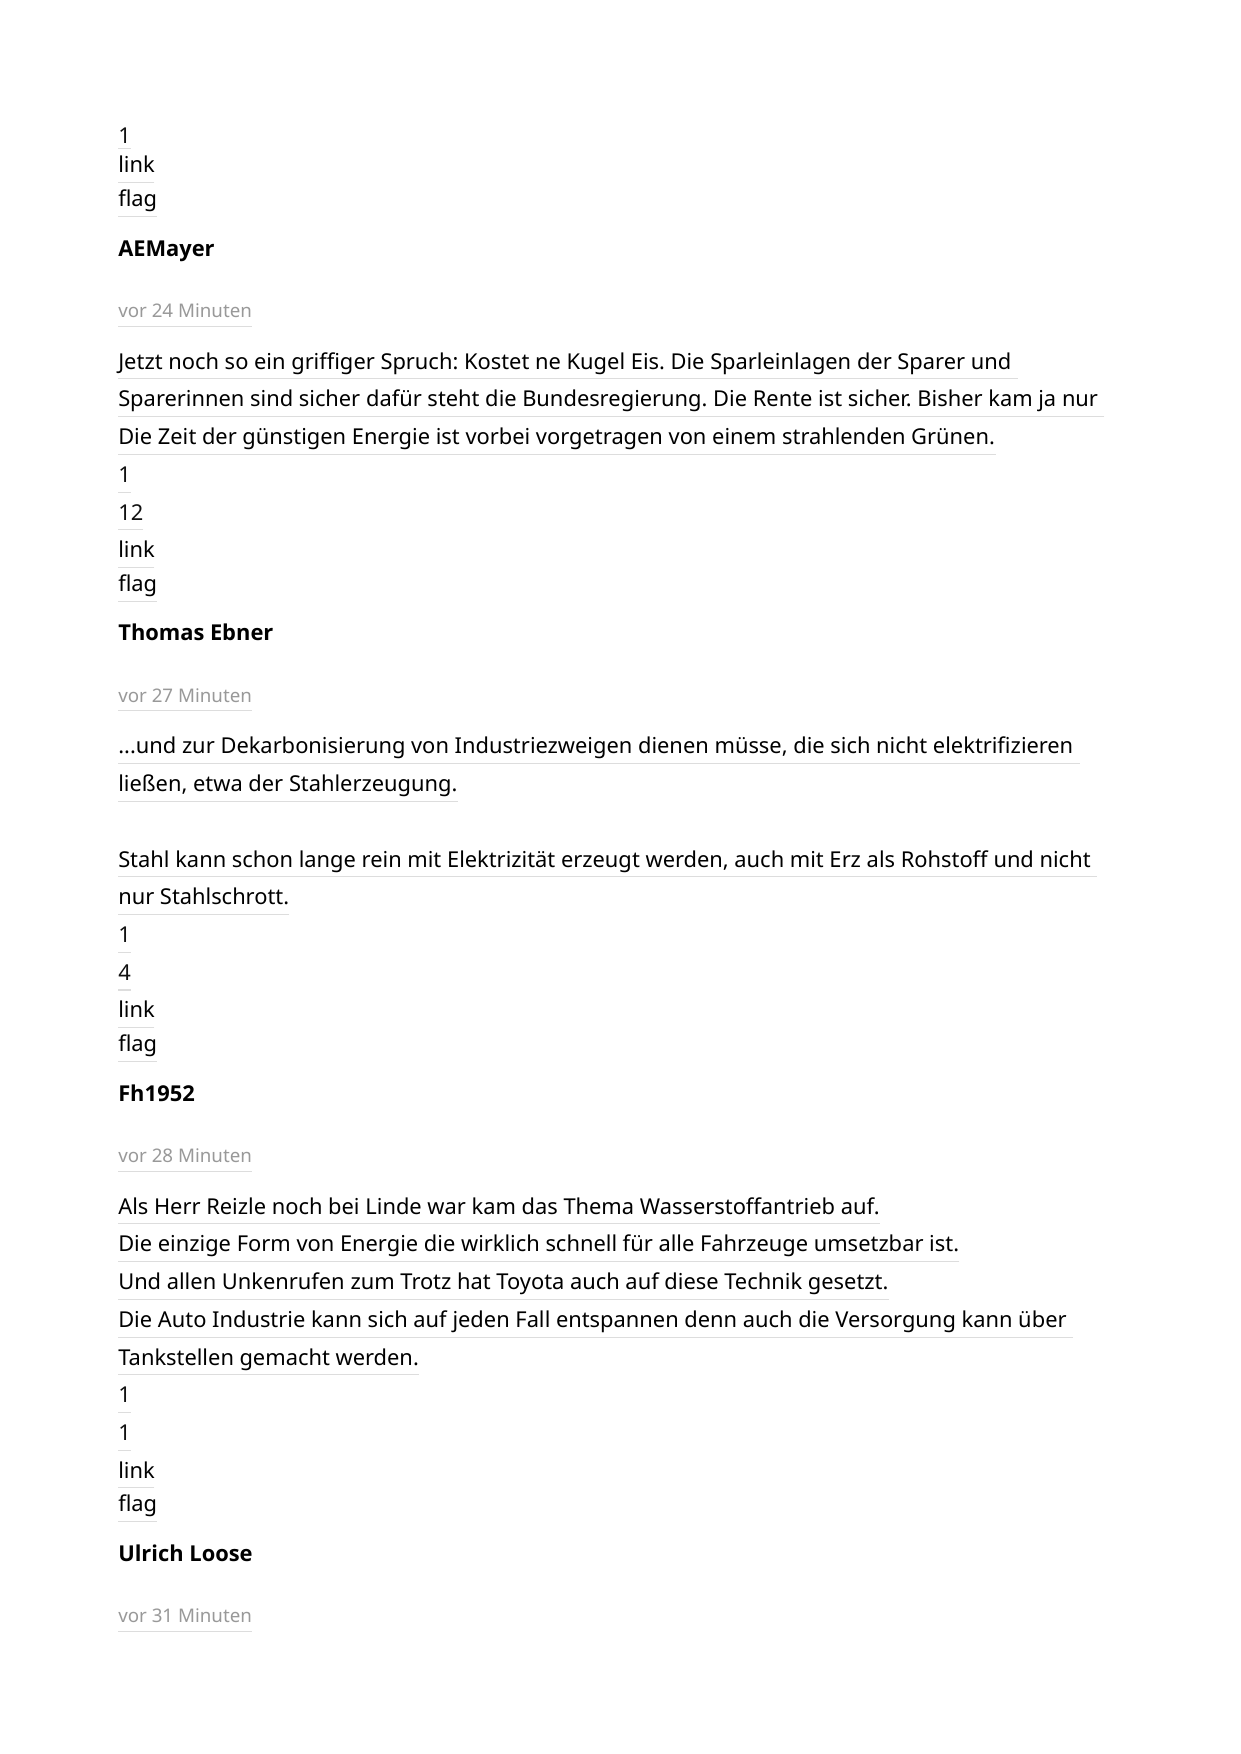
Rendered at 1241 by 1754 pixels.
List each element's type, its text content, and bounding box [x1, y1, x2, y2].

text flag [118, 1028, 1122, 1062]
text flag [118, 568, 1122, 602]
text 1 [118, 459, 1122, 493]
text Fh1952 [118, 1078, 1122, 1107]
text link [118, 994, 1122, 1028]
text AEMayer [118, 233, 1122, 262]
text vor 24 Minuten [118, 297, 1117, 327]
text Jetzt noch so ein griffiger Spruch: Kostet ne Kugel Eis. Die Sparleinlagen der Sparer und Sparerinnen sind sicher dafür steht die Bundesregierung. Die Rente ist sicher. Bisher kam ja nur Die Zeit der günstigen Energie ist vorbei vorgetragen von einem strahlenden Grünen. [118, 346, 1122, 455]
text Ulrich Loose [118, 1538, 1122, 1568]
text flag [118, 1488, 1122, 1522]
text vor 31 Minuten [118, 1602, 1117, 1632]
text flag [118, 183, 1122, 217]
text 12 [118, 497, 1122, 530]
text 1 [118, 118, 1122, 149]
text 4 [118, 957, 1122, 991]
text Als Herr Reizle noch bei Linde war kam das Thema Wasserstoffantrieb auf. Die einzige Form von Energie die wirklich schnell für alle Fahrzeuge umsetzbar ist. Und allen Unkenrufen zum Trotz hat Toyota auch auf diese Technik gesetzt. Die Auto Industrie kann sich auf jeden Fall entspannen denn auch die Versorgung kann über Tankstellen gemacht werden. [118, 1191, 1122, 1375]
text vor 28 Minuten [118, 1142, 1117, 1172]
text link [118, 534, 1122, 568]
text 1 [118, 1417, 1122, 1451]
text 1 [118, 919, 1122, 953]
text vor 27 Minuten [118, 682, 1117, 711]
text ...und zur Dekarbonisierung von Industriezweigen dienen müsse, die sich nicht elektrifizieren ließen, etwa der Stahlerzeugung. Stahl kann schon lange rein mit Elektrizität erzeugt werden, auch mit Erz als Rohstoff und nicht nur Stahlschrott. [118, 731, 1122, 915]
text 1 [118, 1379, 1122, 1413]
text Thomas Ebner [118, 617, 1122, 647]
text link [118, 1455, 1122, 1488]
text link [118, 149, 1122, 183]
